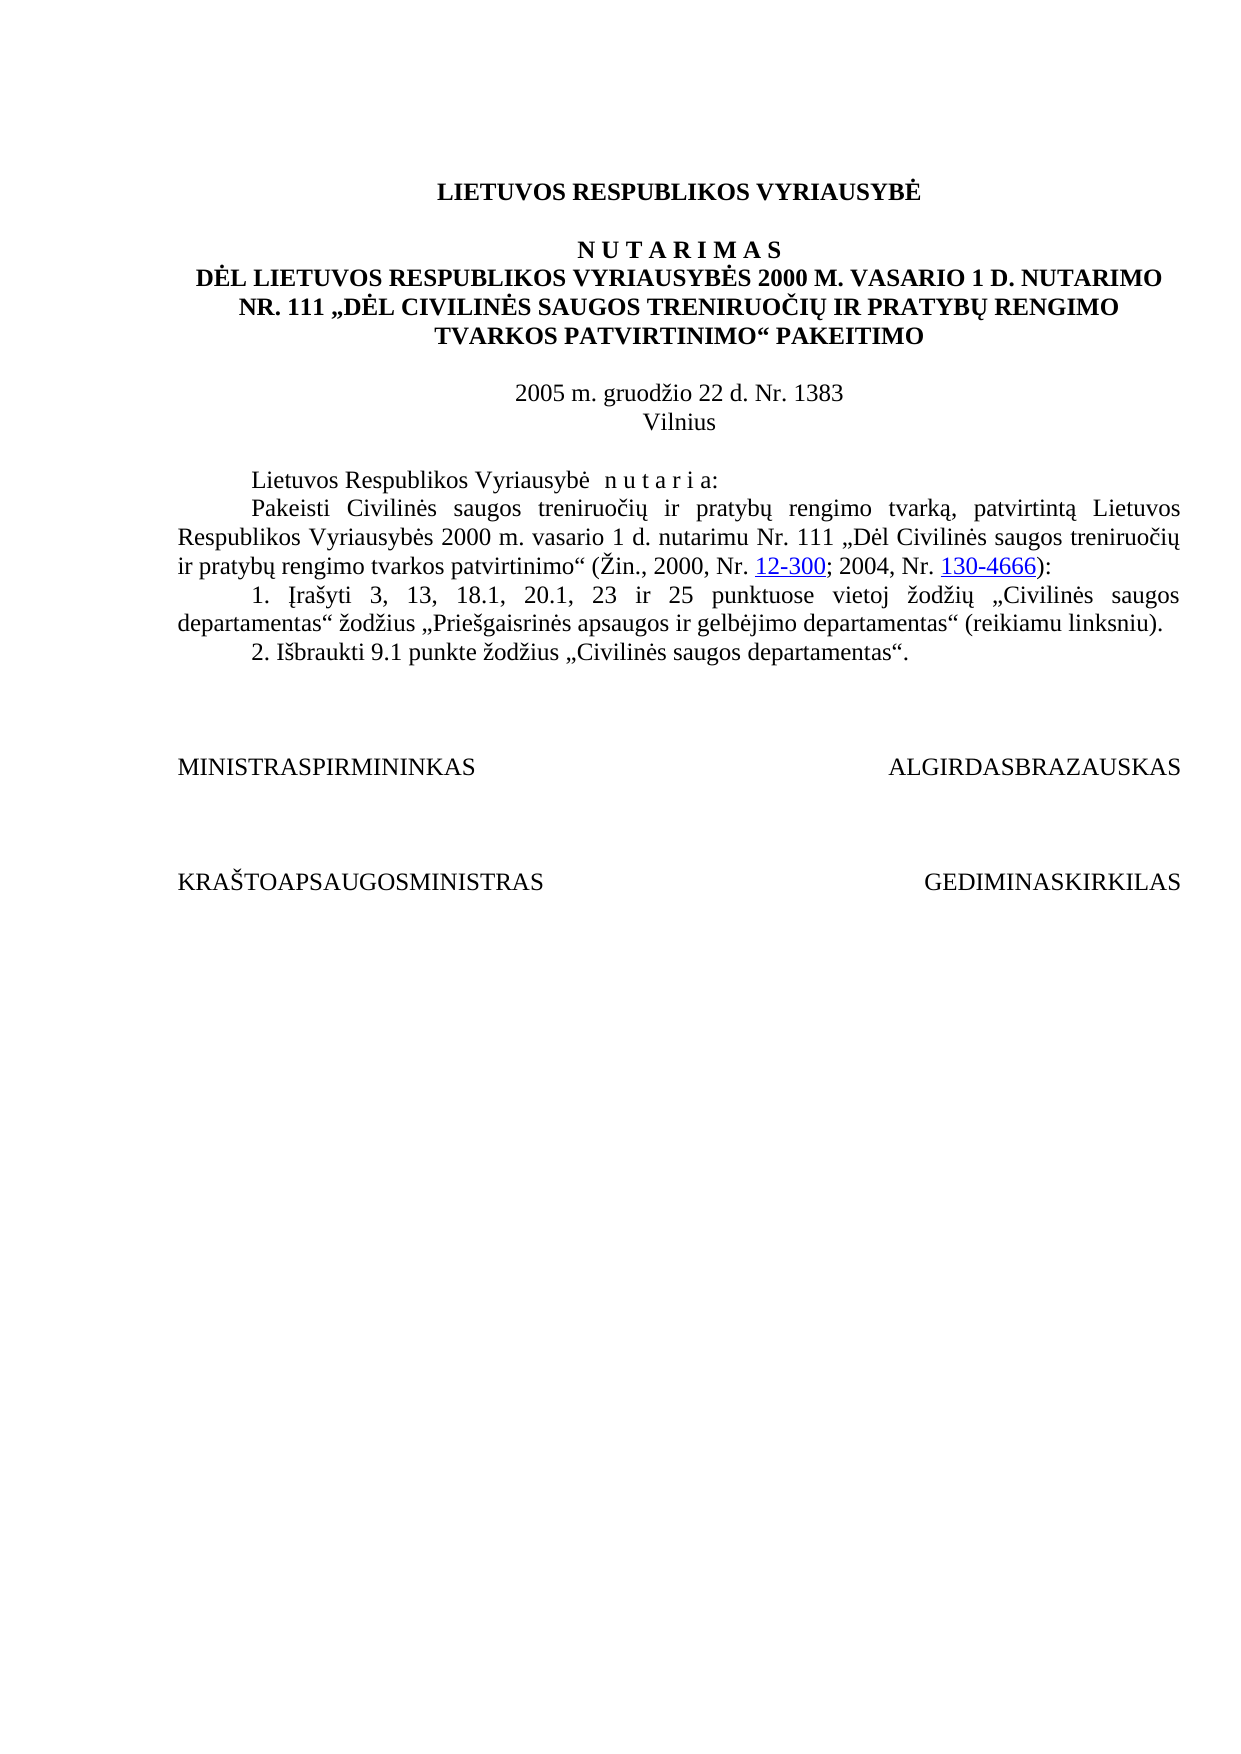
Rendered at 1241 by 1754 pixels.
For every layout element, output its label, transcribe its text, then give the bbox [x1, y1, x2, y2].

text Lietuvos Respublikos Vyriausybė nutaria: [177, 465, 1181, 493]
text Vilnius [177, 407, 1181, 436]
text Kraštoapsaugosministras GediminasKirkilas [177, 867, 1181, 896]
text 2. Išbraukti 9.1 punkte žodžius „Civilinės saugos departamentas“. [177, 637, 1181, 666]
text N U T A R I M A S [177, 235, 1181, 263]
text DĖL LIETUVOS RESPUBLIKOS VYRIAUSYBĖS 2000 M. VASARIO 1 D. NUTARIMO NR. 111 „DĖL CIVILINĖS SAUGOS TRENIRUOČIŲ IR PRATYBŲ RENGIMO TVARKOS PATVIRTINIMO“ PAKEITIMO [177, 263, 1181, 350]
text 1. Įrašyti 3, 13, 18.1, 20.1, 23 ir 25 punktuose vietoj žodžių „Civilinės saugos departamentas“ žodžius „Priešgaisrinės apsaugos ir gelbėjimo departamentas“ (reikiamu linksniu). [177, 580, 1181, 637]
text LIETUVOS RESPUBLIKOS VYRIAUSYBĖ [177, 177, 1181, 206]
text Pakeisti Civilinės saugos treniruočių ir pratybų rengimo tvarką, patvirtintą Lietuvos Respublikos Vyriausybės 2000 m. vasario 1 d. nutarimu Nr. 111 „Dėl Civilinės saugos treniruočių ir pratybų rengimo tvarkos patvirtinimo“ (Žin., 2000, Nr. 12-300; 2004, Nr. 130-4666): [177, 493, 1181, 580]
text MinistrasPirmininkas AlgirdasBrazauskas [177, 752, 1181, 781]
text 2005 m. gruodžio 22 d. Nr. 1383 [177, 378, 1181, 407]
